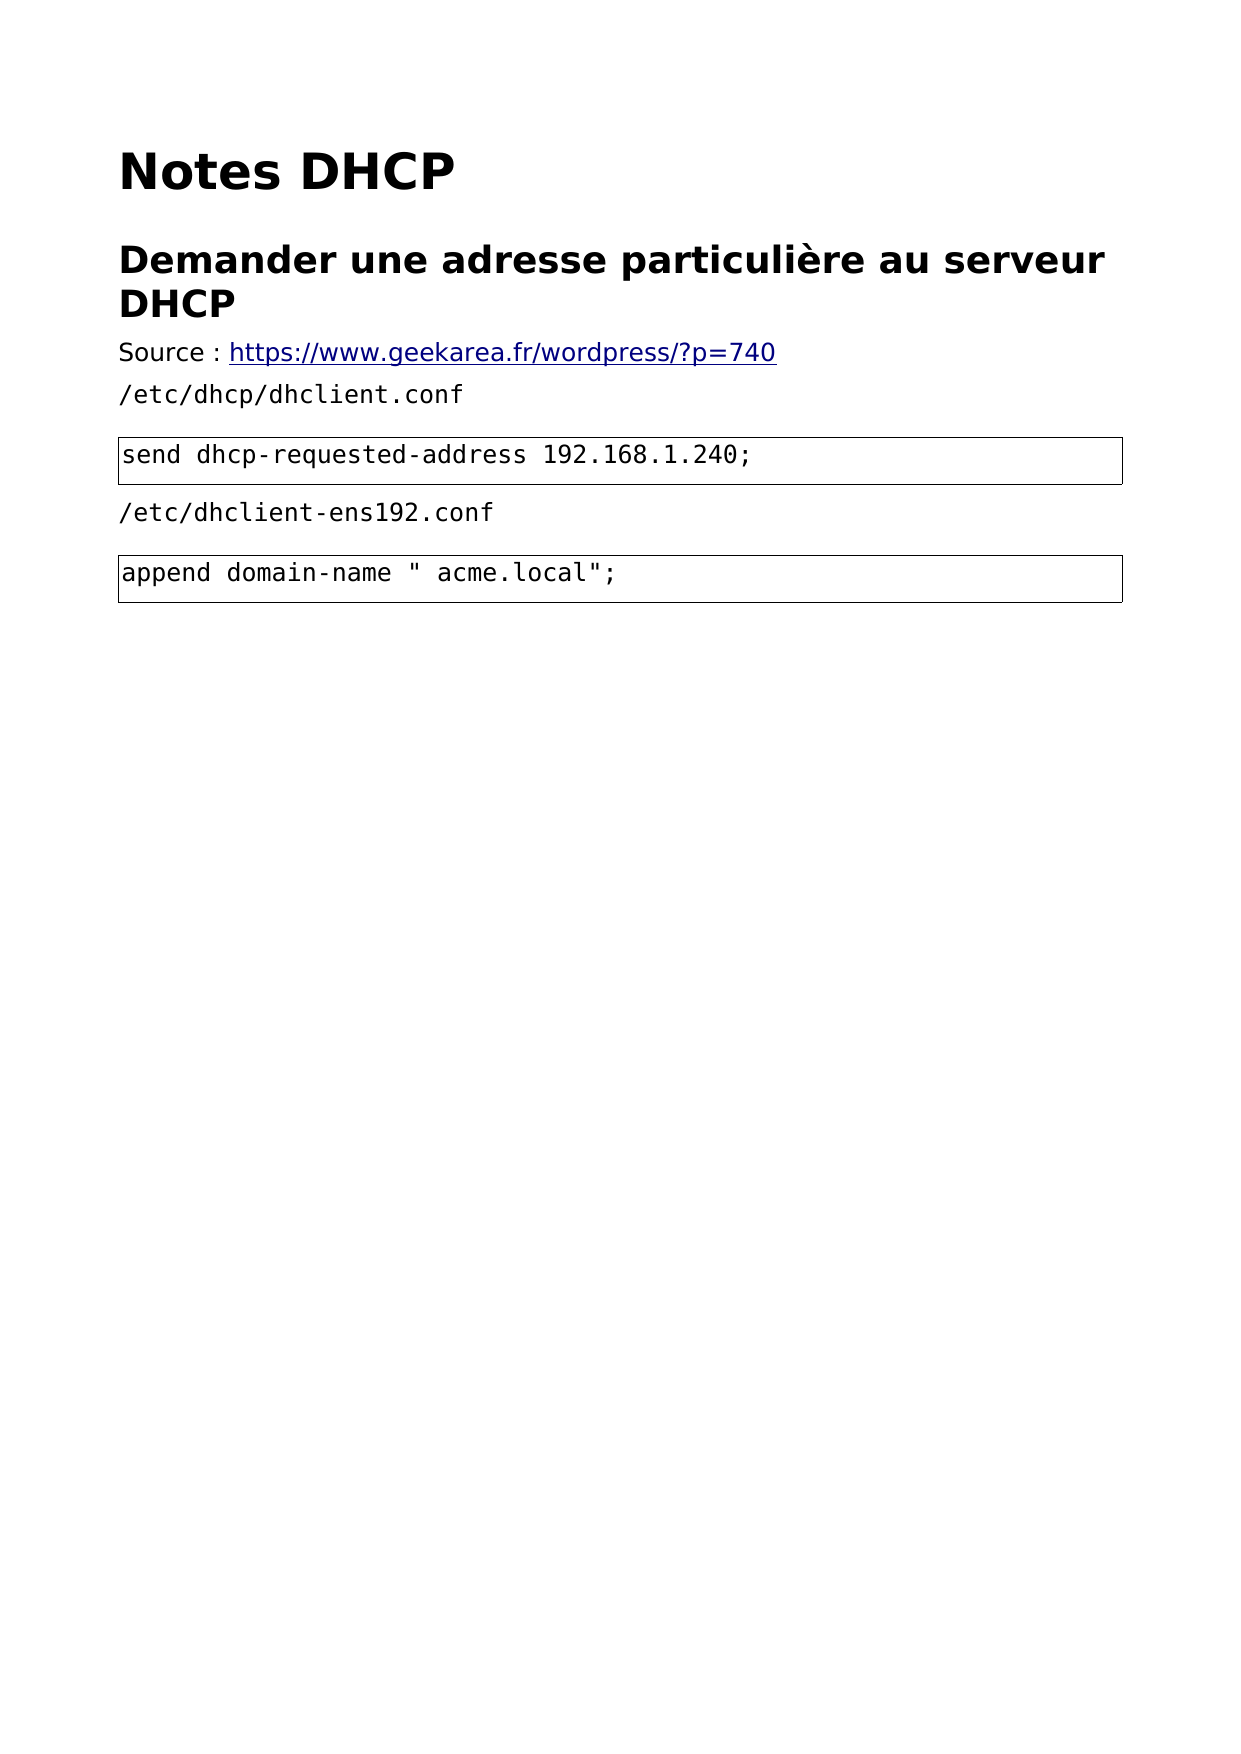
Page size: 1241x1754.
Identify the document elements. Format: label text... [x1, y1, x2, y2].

text /etc/dhcp/dhclient.conf [118, 380, 1122, 409]
table_header append domain-name " acme.local"; [119, 556, 1122, 602]
text Source : https://www.geekarea.fr/wordpress/?p=740 [118, 339, 1122, 368]
table_header send dhcp-requested-address 192.168.1.240; [119, 438, 1122, 484]
subtitle Demander une adresse particulière au serveur DHCP [118, 239, 1122, 326]
subtitle Notes DHCP [118, 143, 1122, 201]
text /etc/dhclient-ens192.conf [118, 498, 1122, 528]
